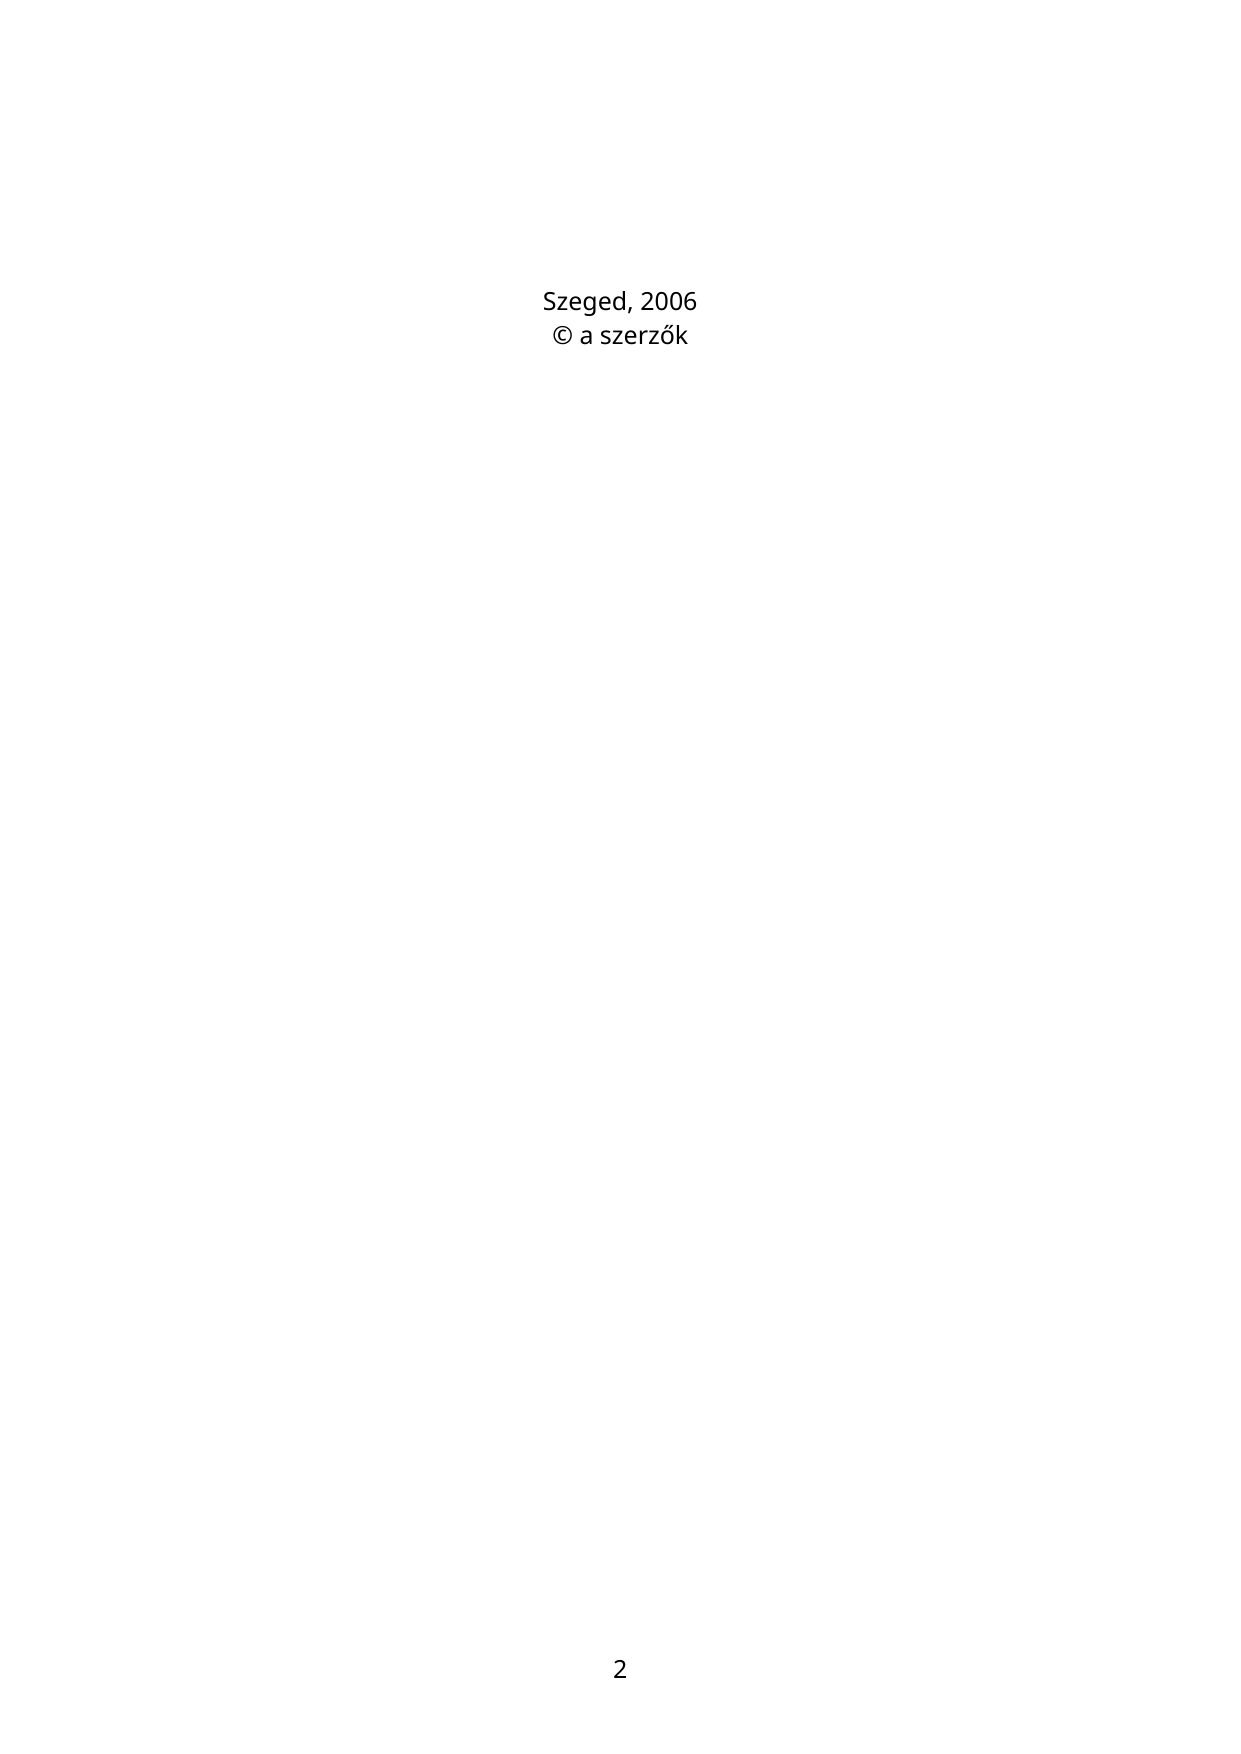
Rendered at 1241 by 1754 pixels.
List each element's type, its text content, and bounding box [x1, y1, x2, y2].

text © a szerzők [177, 318, 1063, 352]
text Szeged, 2006 [177, 284, 1063, 318]
